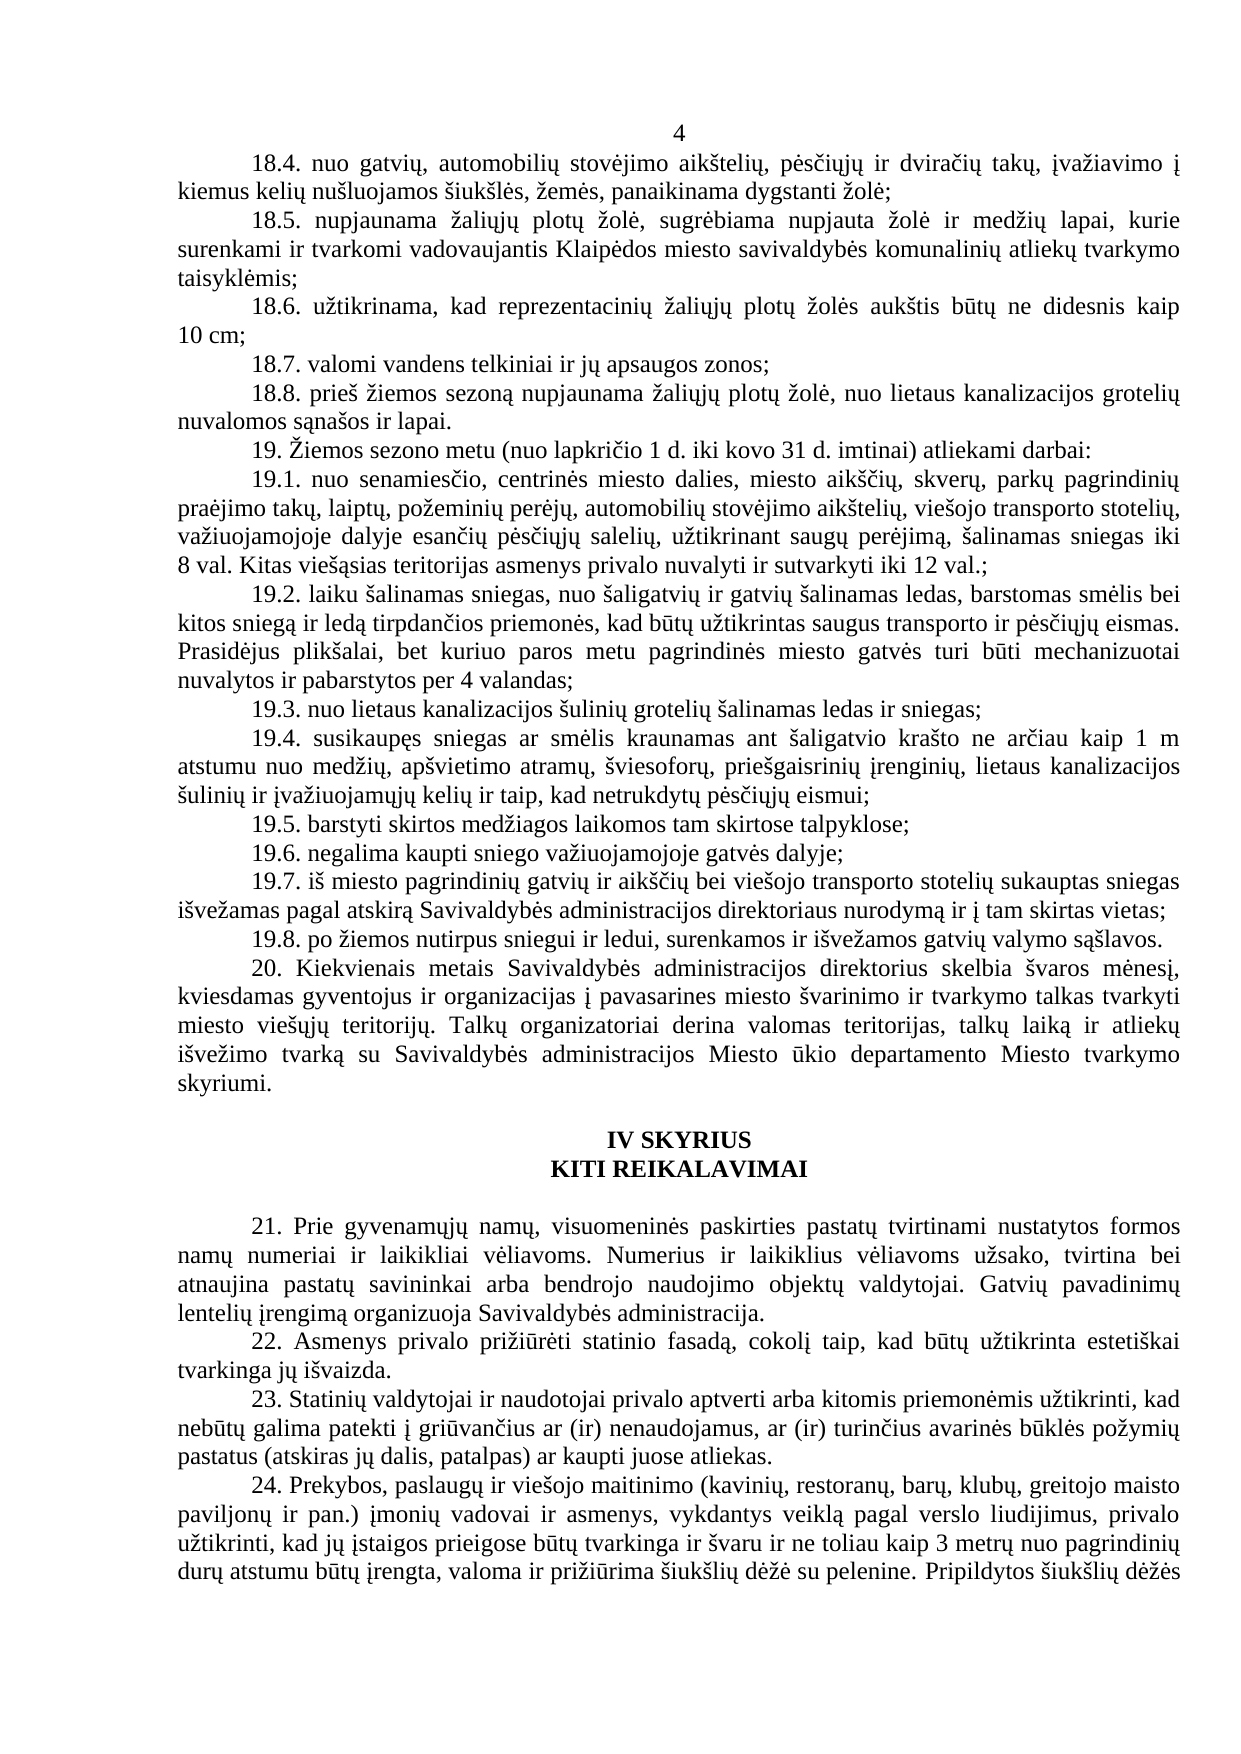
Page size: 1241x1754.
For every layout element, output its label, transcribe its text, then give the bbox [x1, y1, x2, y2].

text 18.5. nupjaunama žaliųjų plotų žolė, sugrėbiama nupjauta žolė ir medžių lapai, kurie surenkami ir tvarkomi vadovaujantis Klaipėdos miesto savivaldybės komunalinių atliekų tvarkymo taisyklėmis; [177, 205, 1181, 291]
text IV SKYRIUS [177, 1125, 1181, 1154]
text 21. Prie gyvenamųjų namų, visuomeninės paskirties pastatų tvirtinami nustatytos formos namų numeriai ir laikikliai vėliavoms. Numerius ir laikiklius vėliavoms užsako, tvirtina bei atnaujina pastatų savininkai arba bendrojo naudojimo objektų valdytojai. Gatvių pavadinimų lentelių įrengimą organizuoja Savivaldybės administracija. [177, 1211, 1181, 1326]
text 19.8. po žiemos nutirpus sniegui ir ledui, surenkamos ir išvežamos gatvių valymo sąšlavos. [177, 924, 1181, 953]
text 18.8. prieš žiemos sezoną nupjaunama žaliųjų plotų žolė, nuo lietaus kanalizacijos grotelių nuvalomos sąnašos ir lapai. [177, 378, 1181, 435]
text 18.6. užtikrinama, kad reprezentacinių žaliųjų plotų žolės aukštis būtų ne didesnis kaip 10 cm; [177, 291, 1181, 349]
text KITI REIKALAVIMAI [177, 1154, 1181, 1183]
text 19.6. negalima kaupti sniego važiuojamojoje gatvės dalyje; [177, 838, 1181, 866]
text 19.4. susikaupęs sniegas ar smėlis kraunamas ant šaligatvio krašto ne arčiau kaip 1 m atstumu nuo medžių, apšvietimo atramų, šviesoforų, priešgaisrinių įrenginių, lietaus kanalizacijos šulinių ir įvažiuojamųjų kelių ir taip, kad netrukdytų pėsčiųjų eismui; [177, 723, 1181, 809]
text 20. Kiekvienais metais Savivaldybės administracijos direktorius skelbia švaros mėnesį, kviesdamas gyventojus ir organizacijas į pavasarines miesto švarinimo ir tvarkymo talkas tvarkyti miesto viešųjų teritorijų. Talkų organizatoriai derina valomas teritorijas, talkų laiką ir atliekų išvežimo tvarką su Savivaldybės administracijos Miesto ūkio departamento Miesto tvarkymo skyriumi. [177, 953, 1181, 1096]
text 19.7. iš miesto pagrindinių gatvių ir aikščių bei viešojo transporto stotelių sukauptas sniegas išvežamas pagal atskirą Savivaldybės administracijos direktoriaus nurodymą ir į tam skirtas vietas; [177, 866, 1181, 924]
text 23. Statinių valdytojai ir naudotojai privalo aptverti arba kitomis priemonėmis užtikrinti, kad nebūtų galima patekti į griūvančius ar (ir) nenaudojamus, ar (ir) turinčius avarinės būklės požymių pastatus (atskiras jų dalis, patalpas) ar kaupti juose atliekas. [177, 1384, 1181, 1470]
text 19.2. laiku šalinamas sniegas, nuo šaligatvių ir gatvių šalinamas ledas, barstomas smėlis bei kitos sniegą ir ledą tirpdančios priemonės, kad būtų užtikrintas saugus transporto ir pėsčiųjų eismas. Prasidėjus plikšalai, bet kuriuo paros metu pagrindinės miesto gatvės turi būti mechanizuotai nuvalytos ir pabarstytos per 4 valandas; [177, 579, 1181, 694]
text 19.3. nuo lietaus kanalizacijos šulinių grotelių šalinamas ledas ir sniegas; [177, 694, 1181, 723]
text 19. Žiemos sezono metu (nuo lapkričio 1 d. iki kovo 31 d. imtinai) atliekami darbai: [177, 435, 1181, 464]
text 22. Asmenys privalo prižiūrėti statinio fasadą, cokolį taip, kad būtų užtikrinta estetiškai tvarkinga jų išvaizda. [177, 1326, 1181, 1384]
text 18.4. nuo gatvių, automobilių stovėjimo aikštelių, pėsčiųjų ir dviračių takų, įvažiavimo į kiemus kelių nušluojamos šiukšlės, žemės, panaikinama dygstanti žolė; [177, 148, 1181, 205]
text 18.7. valomi vandens telkiniai ir jų apsaugos zonos; [177, 349, 1181, 378]
text 24. Prekybos, paslaugų ir viešojo maitinimo (kavinių, restoranų, barų, klubų, greitojo maisto paviljonų ir pan.) įmonių vadovai ir asmenys, vykdantys veiklą pagal verslo liudijimus, privalo užtikrinti, kad jų įstaigos prieigose būtų tvarkinga ir švaru ir ne toliau kaip 3 metrų nuo pagrindinių durų atstumu būtų įrengta, valoma ir prižiūrima šiukšlių dėžė su pelenine. Pripildytos šiukšlių dėžės [177, 1470, 1181, 1585]
text 19.1. nuo senamiesčio, centrinės miesto dalies, miesto aikščių, skverų, parkų pagrindinių praėjimo takų, laiptų, požeminių perėjų, automobilių stovėjimo aikštelių, viešojo transporto stotelių, važiuojamojoje dalyje esančių pėsčiųjų salelių, užtikrinant saugų perėjimą, šalinamas sniegas iki 8 val. Kitas viešąsias teritorijas asmenys privalo nuvalyti ir sutvarkyti iki 12 val.; [177, 464, 1181, 579]
text 19.5. barstyti skirtos medžiagos laikomos tam skirtose talpyklose; [177, 809, 1181, 838]
